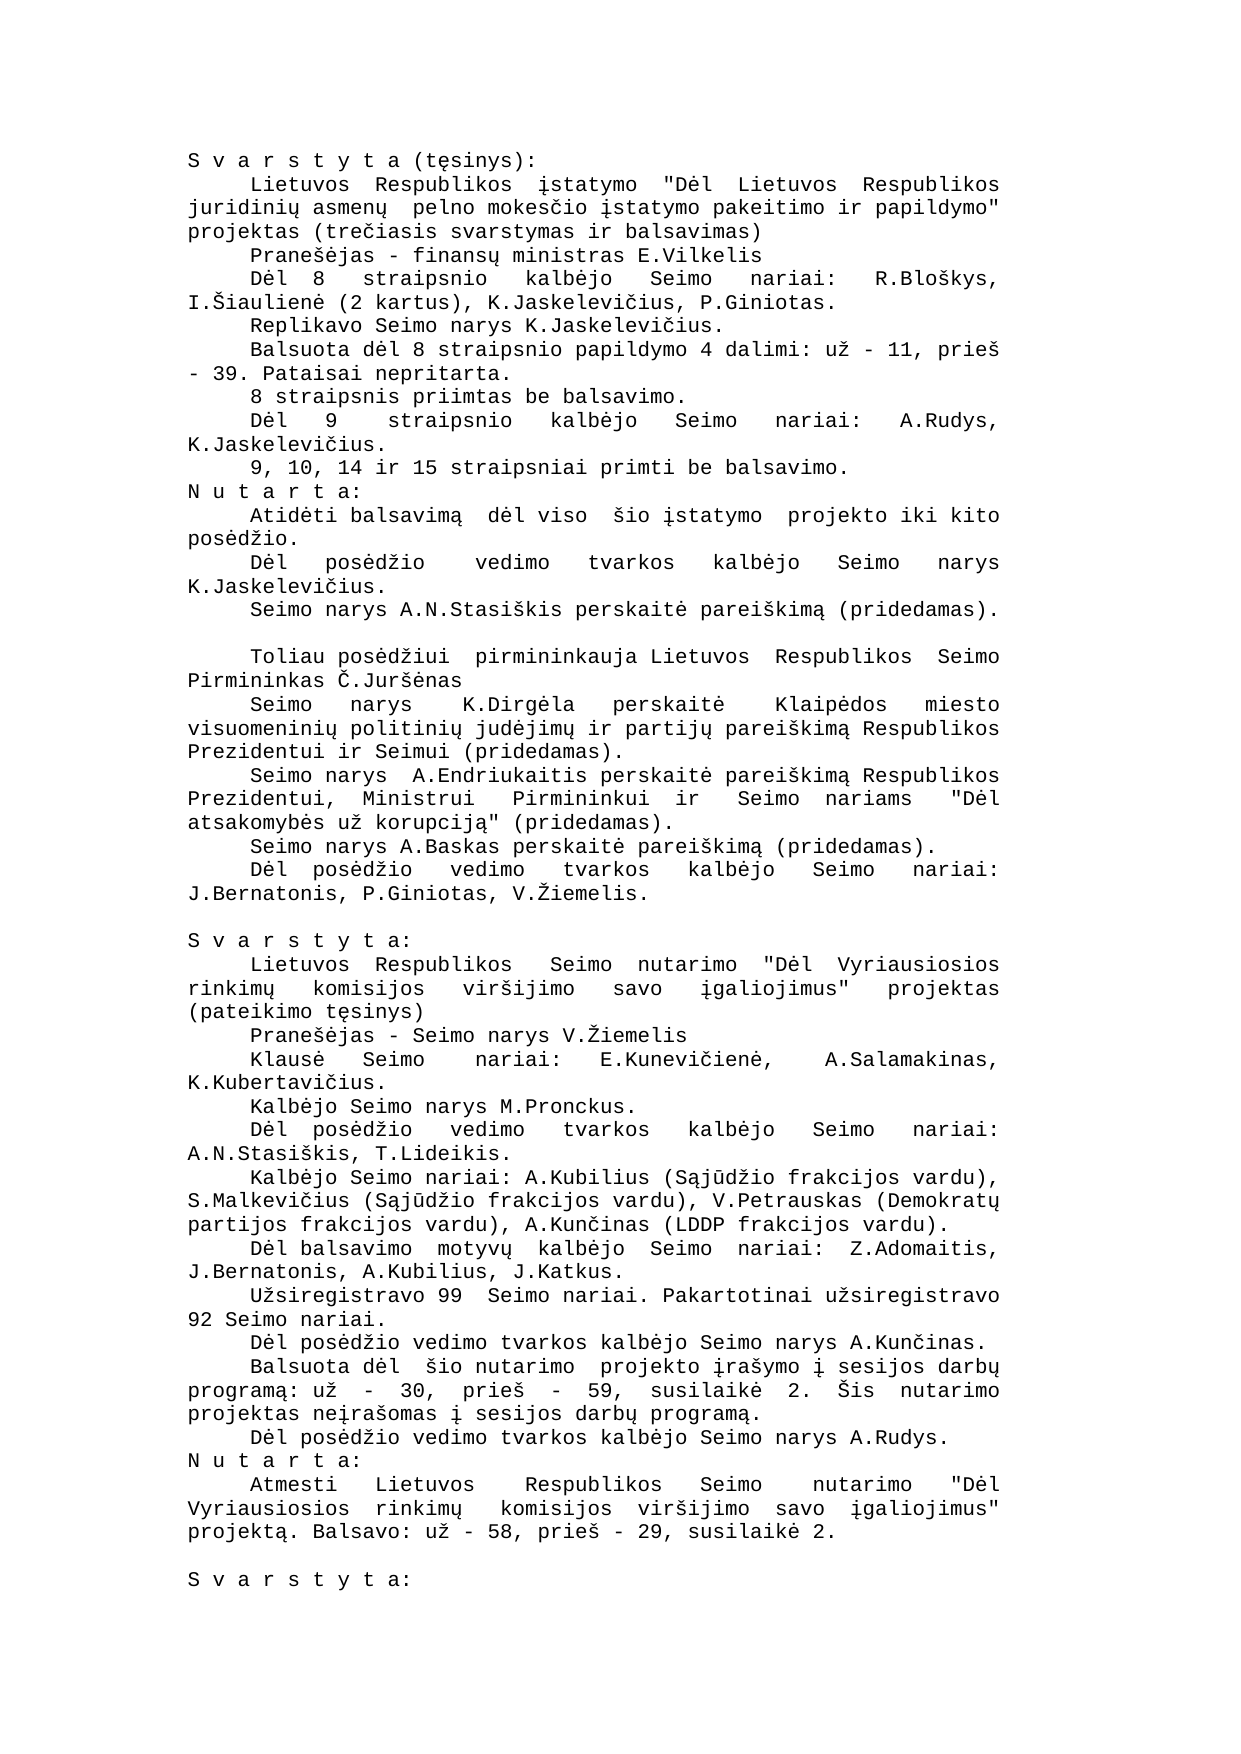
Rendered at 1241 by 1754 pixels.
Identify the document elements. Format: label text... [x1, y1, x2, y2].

text N u t a r t a: [187, 481, 1053, 505]
text J.Bernatonis, A.Kubilius, J.Katkus. [187, 1261, 1053, 1285]
text Seimo narys K.Dirgėla perskaitė Klaipėdos miesto [187, 694, 1053, 717]
text (pateikimo tęsinys) [187, 1001, 1053, 1025]
text Lietuvos Respublikos Seimo nutarimo "Dėl Vyriausiosios [187, 954, 1053, 978]
text Dėl 8 straipsnio kalbėjo Seimo nariai: R.Bloškys, [187, 268, 1053, 292]
text Balsuota dėl šio nutarimo projekto įrašymo į sesijos darbų [187, 1356, 1053, 1379]
text Seimo narys A.Baskas perskaitė pareiškimą (pridedamas). [187, 836, 1053, 859]
text Dėl posėdžio vedimo tvarkos kalbėjo Seimo narys [187, 552, 1053, 576]
text Balsuota dėl 8 straipsnio papildymo 4 dalimi: už - 11, prieš [187, 339, 1053, 363]
text 8 straipsnis priimtas be balsavimo. [187, 386, 1053, 410]
text S v a r s t y t a (tęsinys): [187, 150, 1053, 174]
text A.N.Stasiškis, T.Lideikis. [187, 1143, 1053, 1167]
text Atidėti balsavimą dėl viso šio įstatymo projekto iki kito [187, 505, 1053, 528]
text Užsiregistravo 99 Seimo nariai. Pakartotinai užsiregistravo [187, 1285, 1053, 1309]
text Prezidentui ir Seimui (pridedamas). [187, 741, 1053, 765]
text Seimo narys A.Endriukaitis perskaitė pareiškimą Respublikos [187, 765, 1053, 788]
text 9, 10, 14 ir 15 straipsniai primti be balsavimo. [187, 457, 1053, 481]
text Dėl posėdžio vedimo tvarkos kalbėjo Seimo nariai: [187, 1119, 1053, 1143]
text posėdžio. [187, 528, 1053, 552]
text rinkimų komisijos viršijimo savo įgaliojimus" projektas [187, 978, 1053, 1001]
text Dėl balsavimo motyvų kalbėjo Seimo nariai: Z.Adomaitis, [187, 1238, 1053, 1261]
text S.Malkevičius (Sąjūdžio frakcijos vardu), V.Petrauskas (Demokratų [187, 1190, 1053, 1214]
text Klausė Seimo nariai: E.Kunevičienė, A.Salamakinas, [187, 1048, 1053, 1072]
text Vyriausiosios rinkimų komisijos viršijimo savo įgaliojimus" [187, 1498, 1053, 1521]
text S v a r s t y t a: [187, 1569, 1053, 1592]
text Kalbėjo Seimo nariai: A.Kubilius (Sąjūdžio frakcijos vardu), [187, 1167, 1053, 1190]
text Lietuvos Respublikos įstatymo "Dėl Lietuvos Respublikos [187, 174, 1053, 197]
text Dėl 9 straipsnio kalbėjo Seimo nariai: A.Rudys, [187, 410, 1053, 434]
text S v a r s t y t a: [187, 930, 1053, 954]
text projektas neįrašomas į sesijos darbų programą. [187, 1403, 1053, 1427]
text - 39. Pataisai nepritarta. [187, 363, 1053, 386]
text programą: už - 30, prieš - 59, susilaikė 2. Šis nutarimo [187, 1379, 1053, 1403]
text Prezidentui, Ministrui Pirmininkui ir Seimo nariams "Dėl [187, 788, 1053, 812]
text Toliau posėdžiui pirmininkauja Lietuvos Respublikos Seimo [187, 647, 1053, 670]
text Dėl posėdžio vedimo tvarkos kalbėjo Seimo narys A.Rudys. [187, 1427, 1053, 1451]
text N u t a r t a: [187, 1451, 1053, 1474]
text Replikavo Seimo narys K.Jaskelevičius. [187, 316, 1053, 339]
text partijos frakcijos vardu), A.Kunčinas (LDDP frakcijos vardu). [187, 1214, 1053, 1238]
text J.Bernatonis, P.Giniotas, V.Žiemelis. [187, 883, 1053, 907]
text Pranešėjas - finansų ministras E.Vilkelis [187, 244, 1053, 268]
text projektas (trečiasis svarstymas ir balsavimas) [187, 221, 1053, 244]
text Dėl posėdžio vedimo tvarkos kalbėjo Seimo nariai: [187, 859, 1053, 883]
text Seimo narys A.N.Stasiškis perskaitė pareiškimą (pridedamas). [187, 599, 1053, 623]
text K.Jaskelevičius. [187, 576, 1053, 599]
text projektą. Balsavo: už - 58, prieš - 29, susilaikė 2. [187, 1521, 1053, 1545]
text visuomeninių politinių judėjimų ir partijų pareiškimą Respublikos [187, 717, 1053, 741]
text 92 Seimo nariai. [187, 1309, 1053, 1332]
text atsakomybės už korupciją" (pridedamas). [187, 812, 1053, 836]
text Kalbėjo Seimo narys M.Pronckus. [187, 1096, 1053, 1119]
text K.Jaskelevičius. [187, 434, 1053, 457]
text I.Šiaulienė (2 kartus), K.Jaskelevičius, P.Giniotas. [187, 292, 1053, 316]
text juridinių asmenų pelno mokesčio įstatymo pakeitimo ir papildymo" [187, 197, 1053, 221]
text Dėl posėdžio vedimo tvarkos kalbėjo Seimo narys A.Kunčinas. [187, 1332, 1053, 1356]
text Atmesti Lietuvos Respublikos Seimo nutarimo "Dėl [187, 1474, 1053, 1498]
text Pirmininkas Č.Juršėnas [187, 670, 1053, 694]
text K.Kubertavičius. [187, 1072, 1053, 1096]
text Pranešėjas - Seimo narys V.Žiemelis [187, 1025, 1053, 1048]
